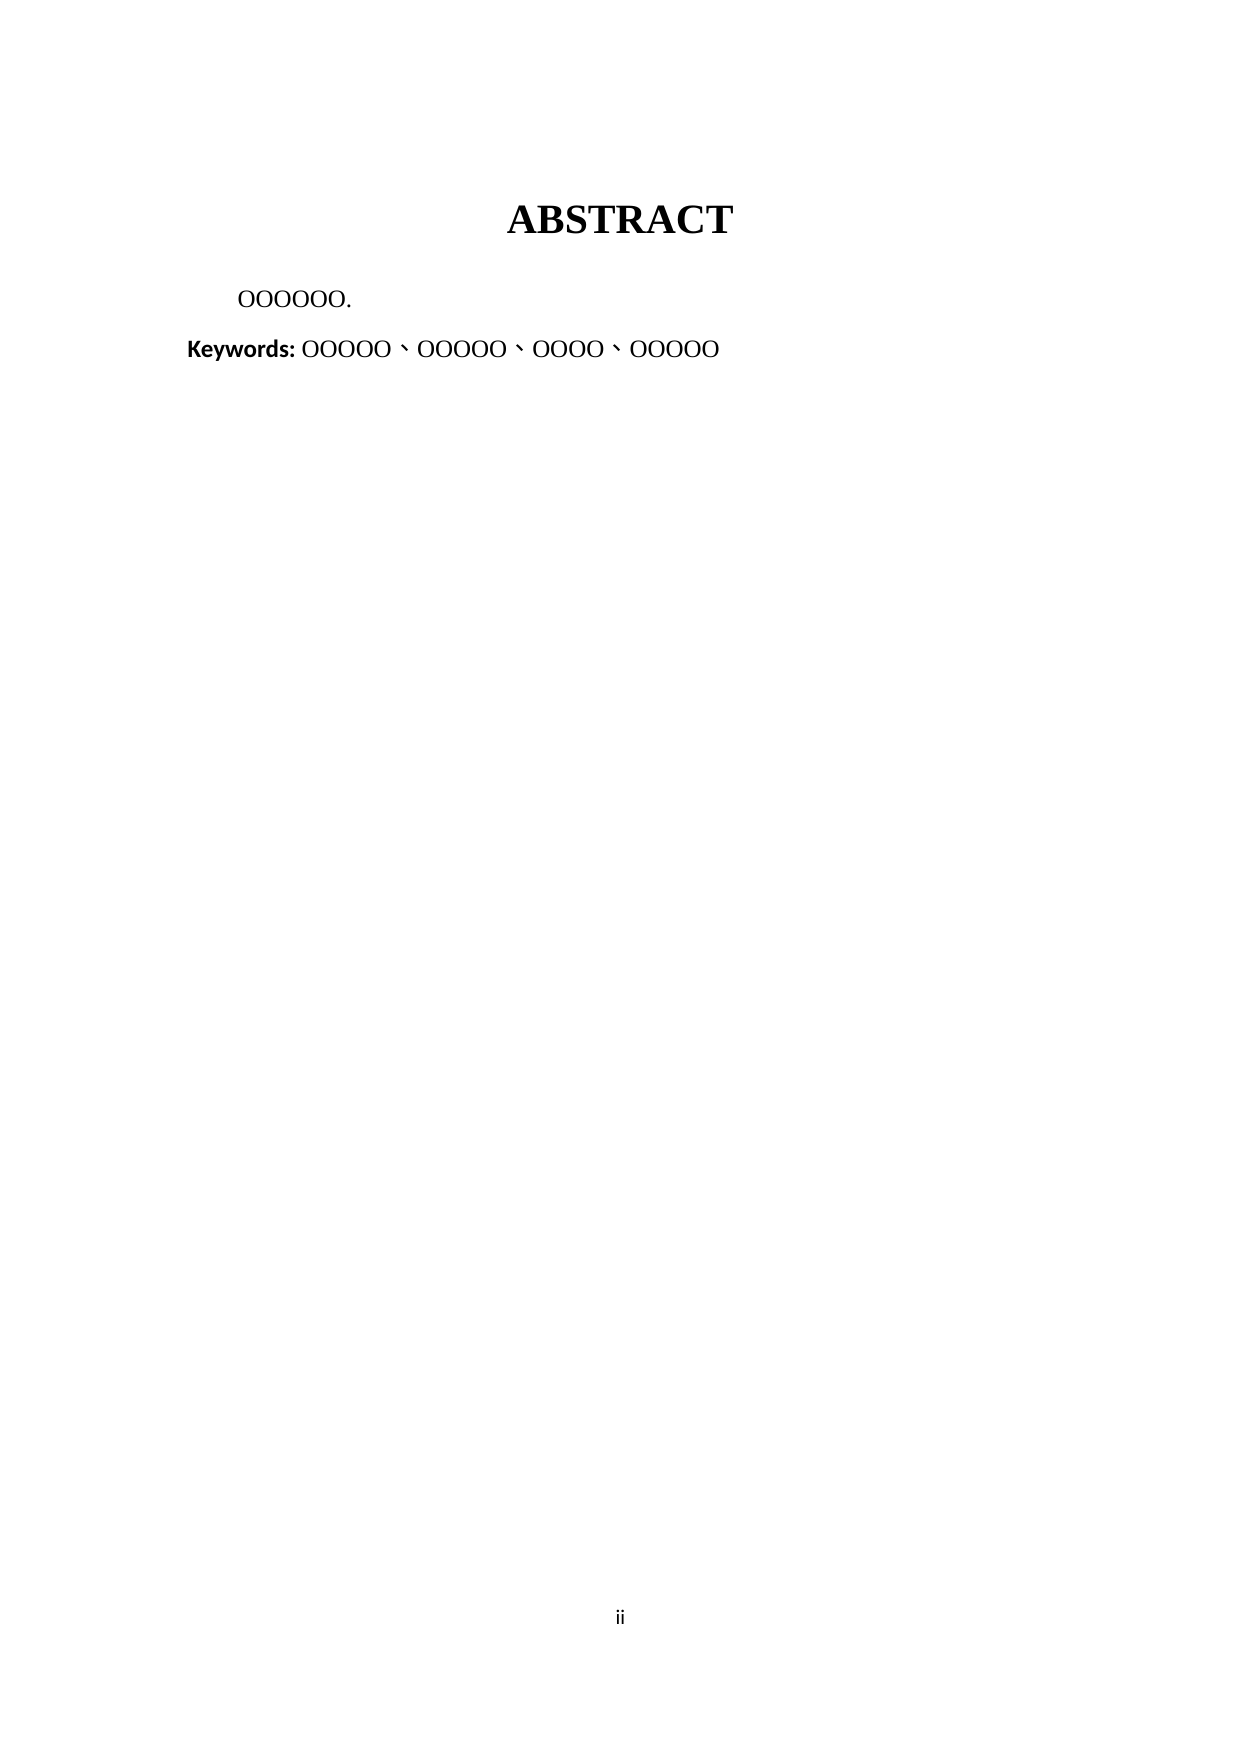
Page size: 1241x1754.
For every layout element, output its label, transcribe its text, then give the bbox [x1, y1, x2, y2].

text OOOOOO. [187, 278, 1053, 315]
subtitle ABSTRACT [187, 196, 1053, 242]
text Keywords: OOOOO、OOOOO、OOOO、OOOOO [187, 328, 1053, 365]
